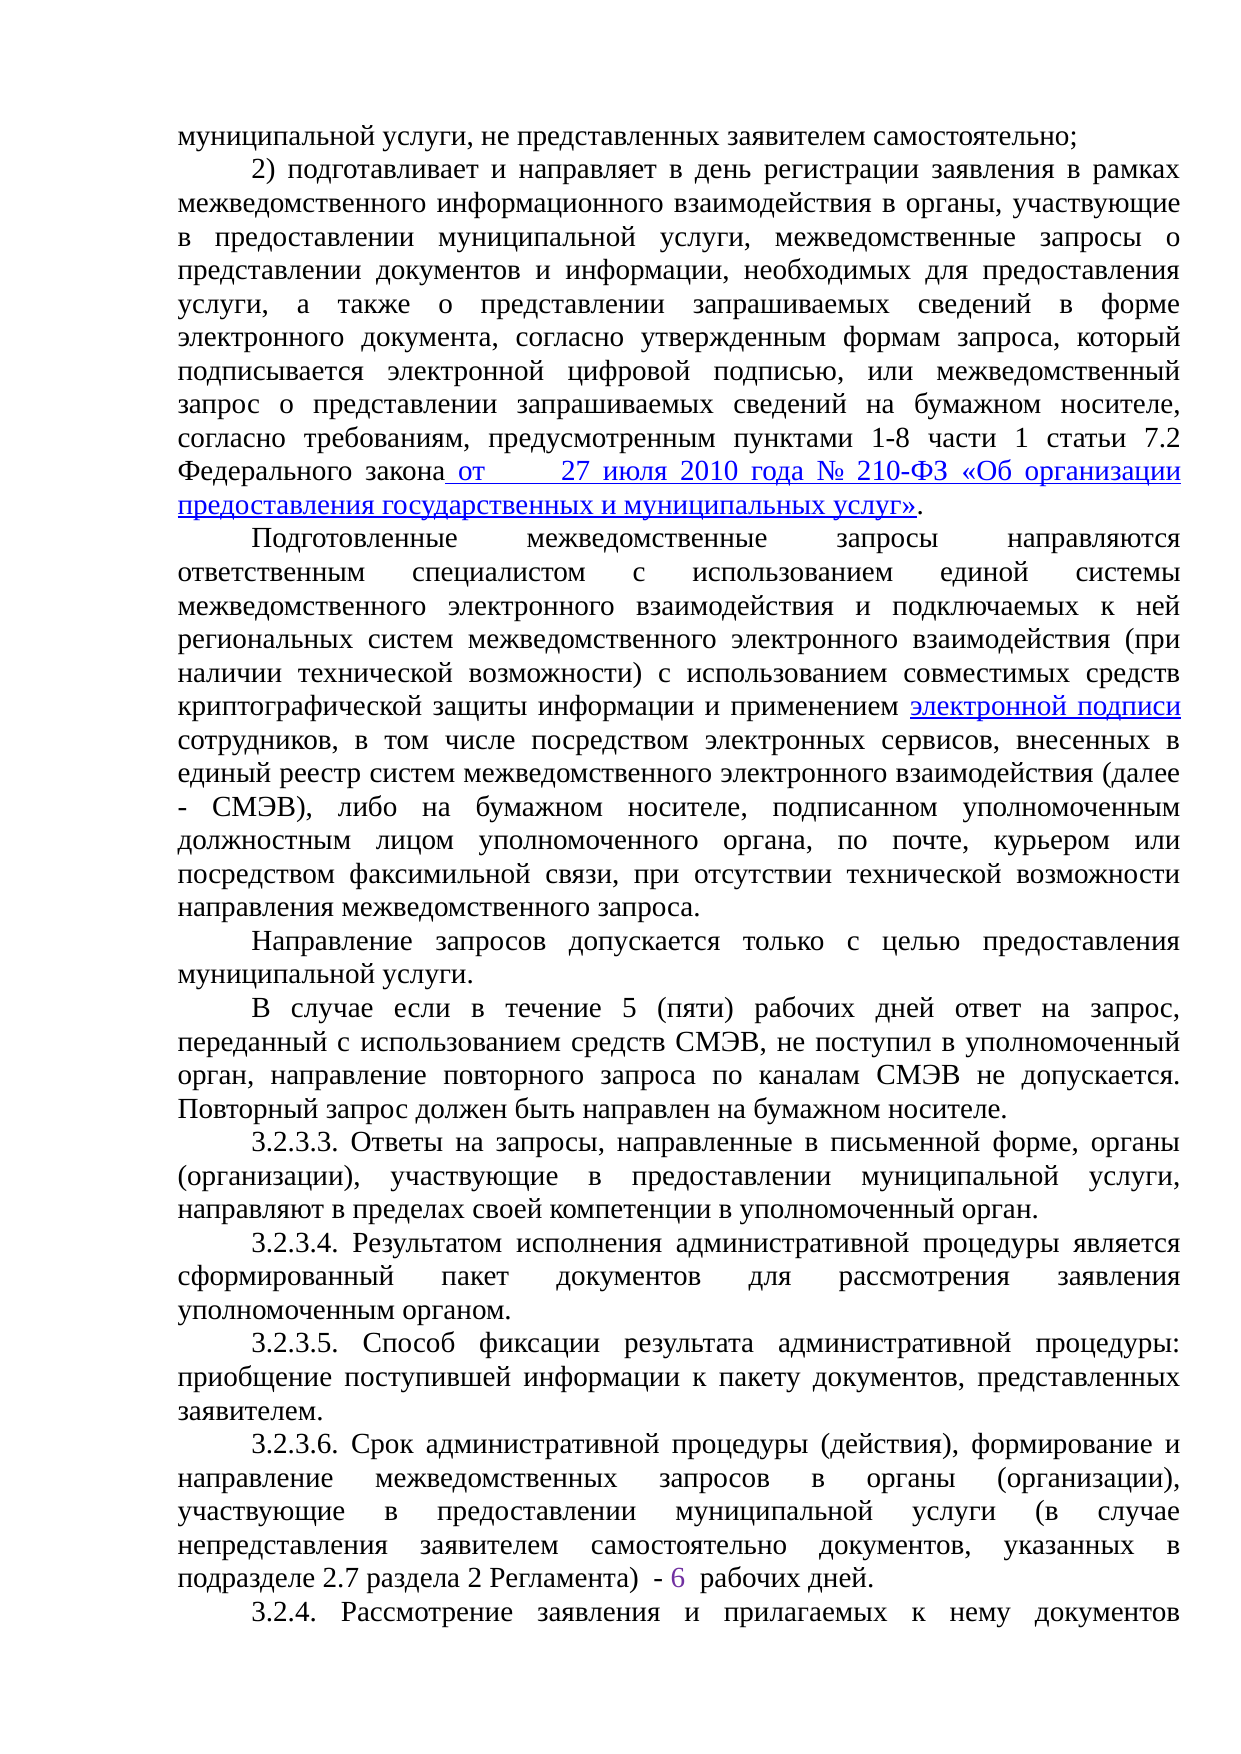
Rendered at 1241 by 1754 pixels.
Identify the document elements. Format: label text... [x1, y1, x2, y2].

text В случае если в течение 5 (пяти) рабочих дней ответ на запрос, переданный с использованием средств СМЭВ, не поступил в уполномоченный орган, направление повторного запроса по каналам СМЭВ не допускается. Повторный запрос должен быть направлен на бумажном носителе. [177, 990, 1181, 1124]
text Подготовленные межведомственные запросы направляются ответственным специалистом с использованием единой системы межведомственного электронного взаимодействия и подключаемых к ней региональных систем межведомственного электронного взаимодействия (при наличии технической возможности) с использованием совместимых средств криптографической защиты информации и применением электронной подписи сотрудников, в том числе посредством электронных сервисов, внесенных в единый реестр систем межведомственного электронного взаимодействия (далее - СМЭВ), либо на бумажном носителе, подписанном уполномоченным должностным лицом уполномоченного органа, по почте, курьером или посредством факсимильной связи, при отсутствии технической возможности направления межведомственного запроса. [177, 521, 1181, 923]
text 3.2.3.6. Срок административной процедуры (действия), формирование и направление межведомственных запросов в органы (организации), участвующие в предоставлении муниципальной услуги (в случае непредставления заявителем самостоятельно документов, указанных в подразделе 2.7 раздела 2 Регламента) - 6 рабочих дней. [177, 1426, 1181, 1594]
text 3.2.3.4. Результатом исполнения административной процедуры является сформированный пакет документов для рассмотрения заявления уполномоченным органом. [177, 1225, 1181, 1326]
text 2) подготавливает и направляет в день регистрации заявления в рамках межведомственного информационного взаимодействия в органы, участвующие в предоставлении муниципальной услуги, межведомственные запросы о представлении документов и информации, необходимых для предоставления услуги, а также о представлении запрашиваемых сведений в форме электронного документа, согласно утвержденным формам запроса, который подписывается электронной цифровой подписью, или межведомственный запрос о представлении запрашиваемых сведений на бумажном носителе, согласно требованиям, предусмотренным пунктами 1-8 части 1 статьи 7.2 Федерального закона от 27 июля 2010 года № 210-ФЗ «Об организации предоставления государственных и муниципальных услуг». [177, 152, 1181, 521]
text Направление запросов допускается только с целью предоставления муниципальной услуги. [177, 923, 1181, 990]
text 3.2.3.3. Ответы на запросы, направленные в письменной форме, органы (организации), участвующие в предоставлении муниципальной услуги, направляют в пределах своей компетенции в уполномоченный орган. [177, 1124, 1181, 1225]
text 3.2.4. Рассмотрение заявления и прилагаемых к нему документов [177, 1594, 1181, 1627]
text 3.2.3.5. Способ фиксации результата административной процедуры: приобщение поступившей информации к пакету документов, представленных заявителем. [177, 1326, 1181, 1426]
text муниципальной услуги, не представленных заявителем самостоятельно; [177, 118, 1181, 152]
